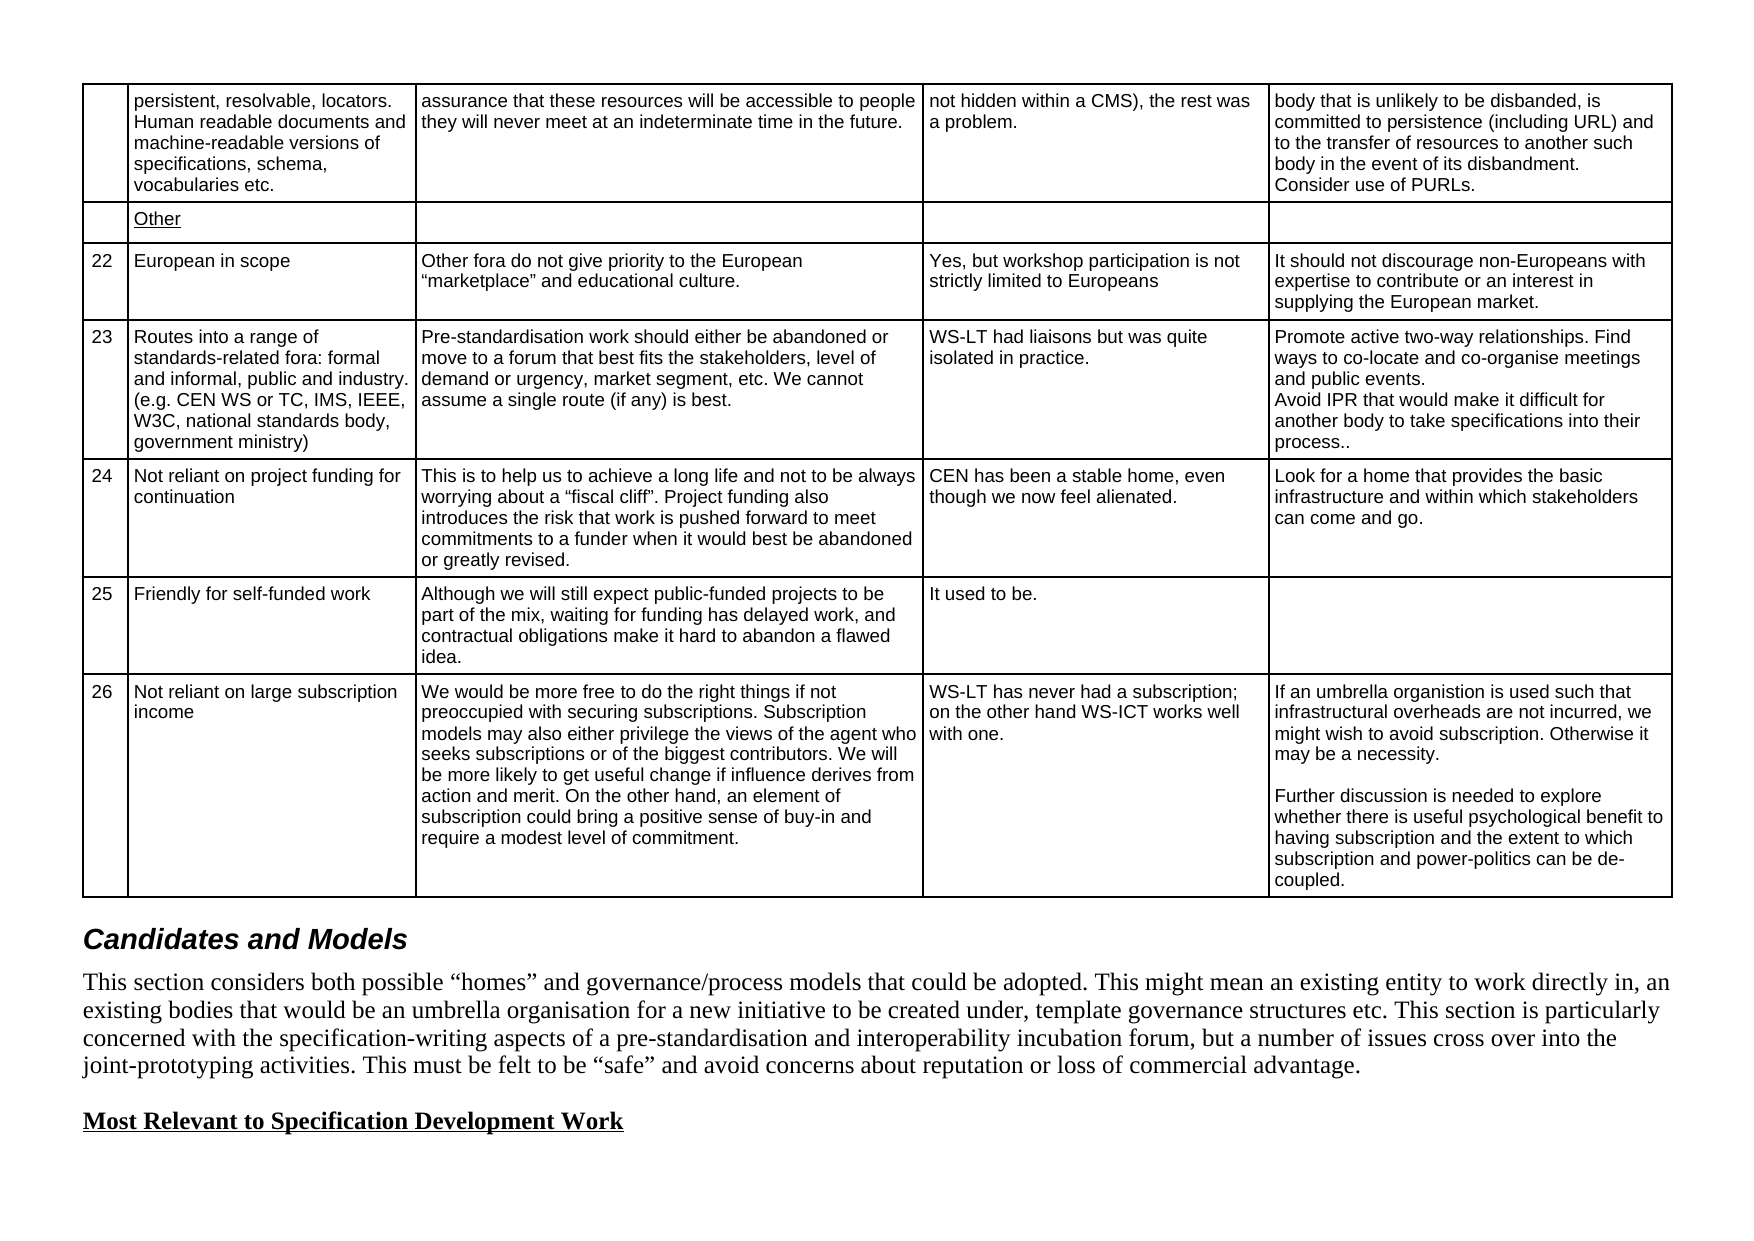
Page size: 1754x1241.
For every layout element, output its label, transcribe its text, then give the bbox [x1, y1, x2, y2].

table_cell Other [129, 203, 415, 242]
text This section considers both possible “homes” and governance/process models that could be adopted. This might mean an existing entity to work directly in, an existing bodies that would be an umbrella organisation for a new initiative to be created under, template governance structures etc. This section is particularly concerned with the specification-writing aspects of a pre-standardisation and interoperability incubation forum, but a number of issues cross over into the joint-prototyping activities. This must be felt to be “safe” and avoid concerns about reputation or loss of commercial advantage. [83, 968, 1671, 1079]
table_cell Not reliant on large subscription income [129, 675, 415, 896]
table_cell WS-LT has never had a subscription; on the other hand WS-ICT works well with one. [924, 675, 1268, 896]
table_cell not hidden within a CMS), the rest was a problem. [924, 85, 1268, 201]
table_cell This is to help us to achieve a long life and not to be always worrying about a “fiscal cliff”. Project funding also introduces the risk that work is pushed forward to meet commitments to a funder when it would best be abandoned or greatly revised. [417, 460, 922, 576]
table_cell [417, 203, 922, 242]
table_cell Not reliant on project funding for continuation [129, 460, 415, 576]
table_cell assurance that these resources will be accessible to people they will never meet at an indeterminate time in the future. [417, 85, 922, 201]
table_cell [1270, 578, 1671, 673]
table_cell 23 [84, 321, 127, 458]
table_cell Other fora do not give priority to the European “marketplace” and educational culture. [417, 244, 922, 318]
table_cell [84, 203, 127, 242]
table_cell body that is unlikely to be disbanded, is committed to persistence (including URL) and to the transfer of resources to another such body in the event of its disbandment. Consider use of PURLs. [1270, 85, 1671, 201]
table_cell If an umbrella organistion is used such that infrastructural overheads are not incurred, we might wish to avoid subscription. Otherwise it may be a necessity. Further discussion is needed to explore whether there is useful psychological benefit to having subscription and the extent to which subscription and power-politics can be de-coupled. [1270, 675, 1671, 896]
table_cell 26 [84, 675, 127, 896]
table_cell Routes into a range of standards-related fora: formal and informal, public and industry. (e.g. CEN WS or TC, IMS, IEEE, W3C, national standards body, government ministry) [129, 321, 415, 458]
table_cell European in scope [129, 244, 415, 318]
table_cell 22 [84, 244, 127, 318]
table_cell Promote active two-way relationships. Find ways to co-locate and co-organise meetings and public events. Avoid IPR that would make it difficult for another body to take specifications into their process.. [1270, 321, 1671, 458]
table_cell Friendly for self-funded work [129, 578, 415, 673]
table_cell CEN has been a stable home, even though we now feel alienated. [924, 460, 1268, 576]
table_cell [84, 85, 127, 201]
table_cell [1270, 203, 1671, 242]
table_cell Although we will still expect public-funded projects to be part of the mix, waiting for funding has delayed work, and contractual obligations make it hard to abandon a flawed idea. [417, 578, 922, 673]
table_cell It used to be. [924, 578, 1268, 673]
table_cell 24 [84, 460, 127, 576]
table_cell [924, 203, 1268, 242]
table_cell 25 [84, 578, 127, 673]
table_cell Look for a home that provides the basic infrastructure and within which stakeholders can come and go. [1270, 460, 1671, 576]
text Most Relevant to Specification Development Work [83, 1107, 1671, 1134]
table_cell We would be more free to do the right things if not preoccupied with securing subscriptions. Subscription models may also either privilege the views of the agent who seeks subscriptions or of the biggest contributors. We will be more likely to get useful change if influence derives from action and merit. On the other hand, an element of subscription could bring a positive sense of buy-in and require a modest level of commitment. [417, 675, 922, 896]
table_cell persistent, resolvable, locators. Human readable documents and machine-readable versions of specifications, schema, vocabularies etc. [129, 85, 415, 201]
subtitle Candidates and Models [83, 923, 1671, 956]
table_cell Pre-standardisation work should either be abandoned or move to a forum that best fits the stakeholders, level of demand or urgency, market segment, etc. We cannot assume a single route (if any) is best. [417, 321, 922, 458]
table_cell It should not discourage non-Europeans with expertise to contribute or an interest in supplying the European market. [1270, 244, 1671, 318]
table_cell WS-LT had liaisons but was quite isolated in practice. [924, 321, 1268, 458]
table_cell Yes, but workshop participation is not strictly limited to Europeans [924, 244, 1268, 318]
